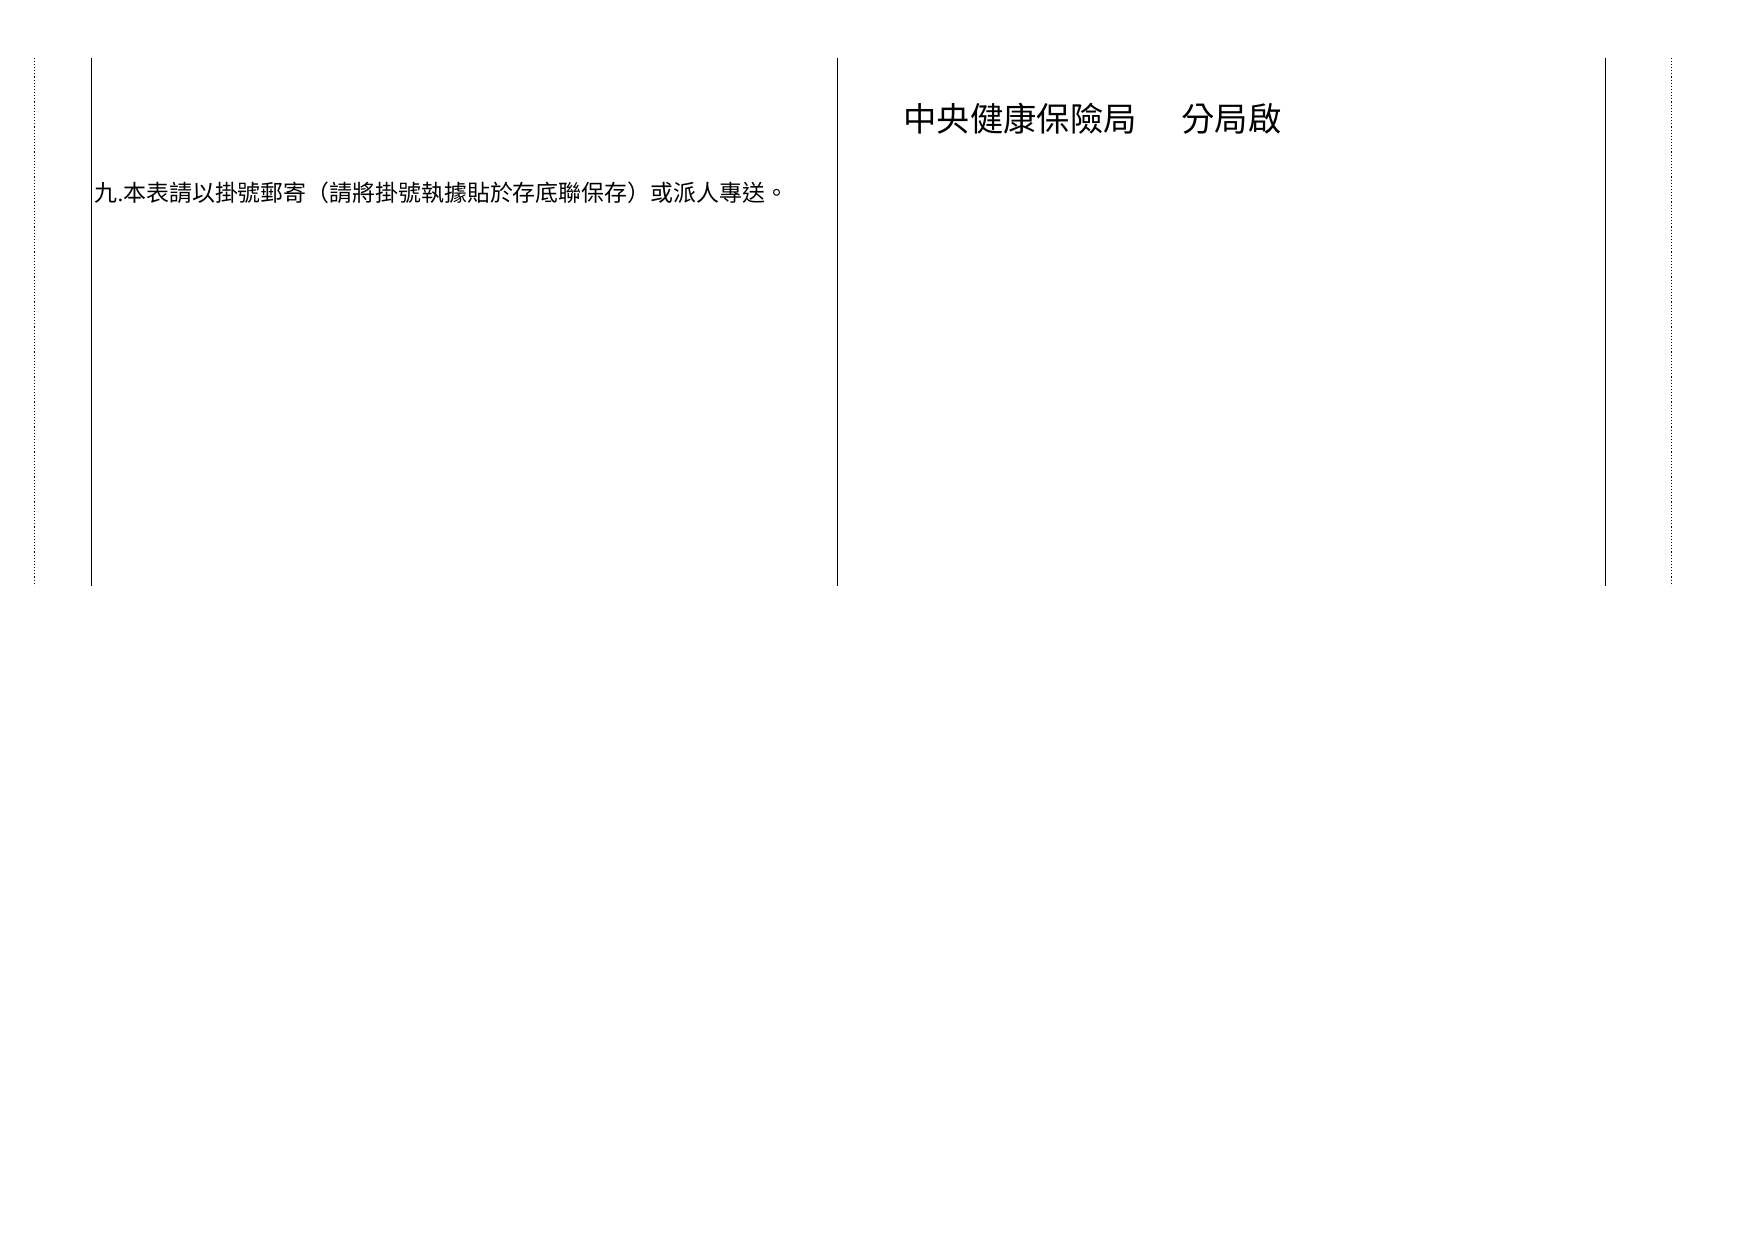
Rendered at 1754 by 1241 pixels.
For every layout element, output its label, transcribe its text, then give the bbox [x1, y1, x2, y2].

table_cell 填表說明： 一、本表供第一類至第三類被保險人及其眷屬辦理投保時填用，請影印1份留存備查。 二、被保險人及其眷屬同時投保時，請分別各填一列；投保者是眷屬時，亦需填寫被保險人基本資料。 三、全民健康保險保險效力自合於投保條件之當日零時起生效。 四、全民健康保險被保險人之薪資高於勞工保險「投保薪資分級表」最高級為高者，仍應按「全民健康保險投保金額分級表」實際級數申報。 五、全民健康保險之投保金額不得低於勞工保險之投保薪資。 六眷屬稱謂代號請依下列規定填寫： 七、「合於健保投保條件」之「原因」欄請詳列，如到職、任職、復職、入會、新生嬰兒、結婚、收養、改變身分投保、更換所依附之被保險人、入境及跨親等（眷屬稱謂欄代號4-9者）等。 八.年滿二十歲二親等內直系血親卑親屬：如子女、孫子女、外孫子女，以眷屬身分投保時請依所列英文符號加註於「合於健保投保條件」之「年滿二十歲卑親屬加保原因」欄內： 九.本表請以掛號郵寄（請將掛號執據貼於存底聯保存）或派人專送。 [92, 58, 837, 586]
table_cell _ 單位地址： 單位名稱： 電 話： 投保單位代號： _ 中央健康保險局 分局啟 [838, 58, 1605, 586]
table_cell [1672, 58, 1725, 586]
table_cell [35, 58, 91, 586]
table_cell [1606, 58, 1672, 586]
